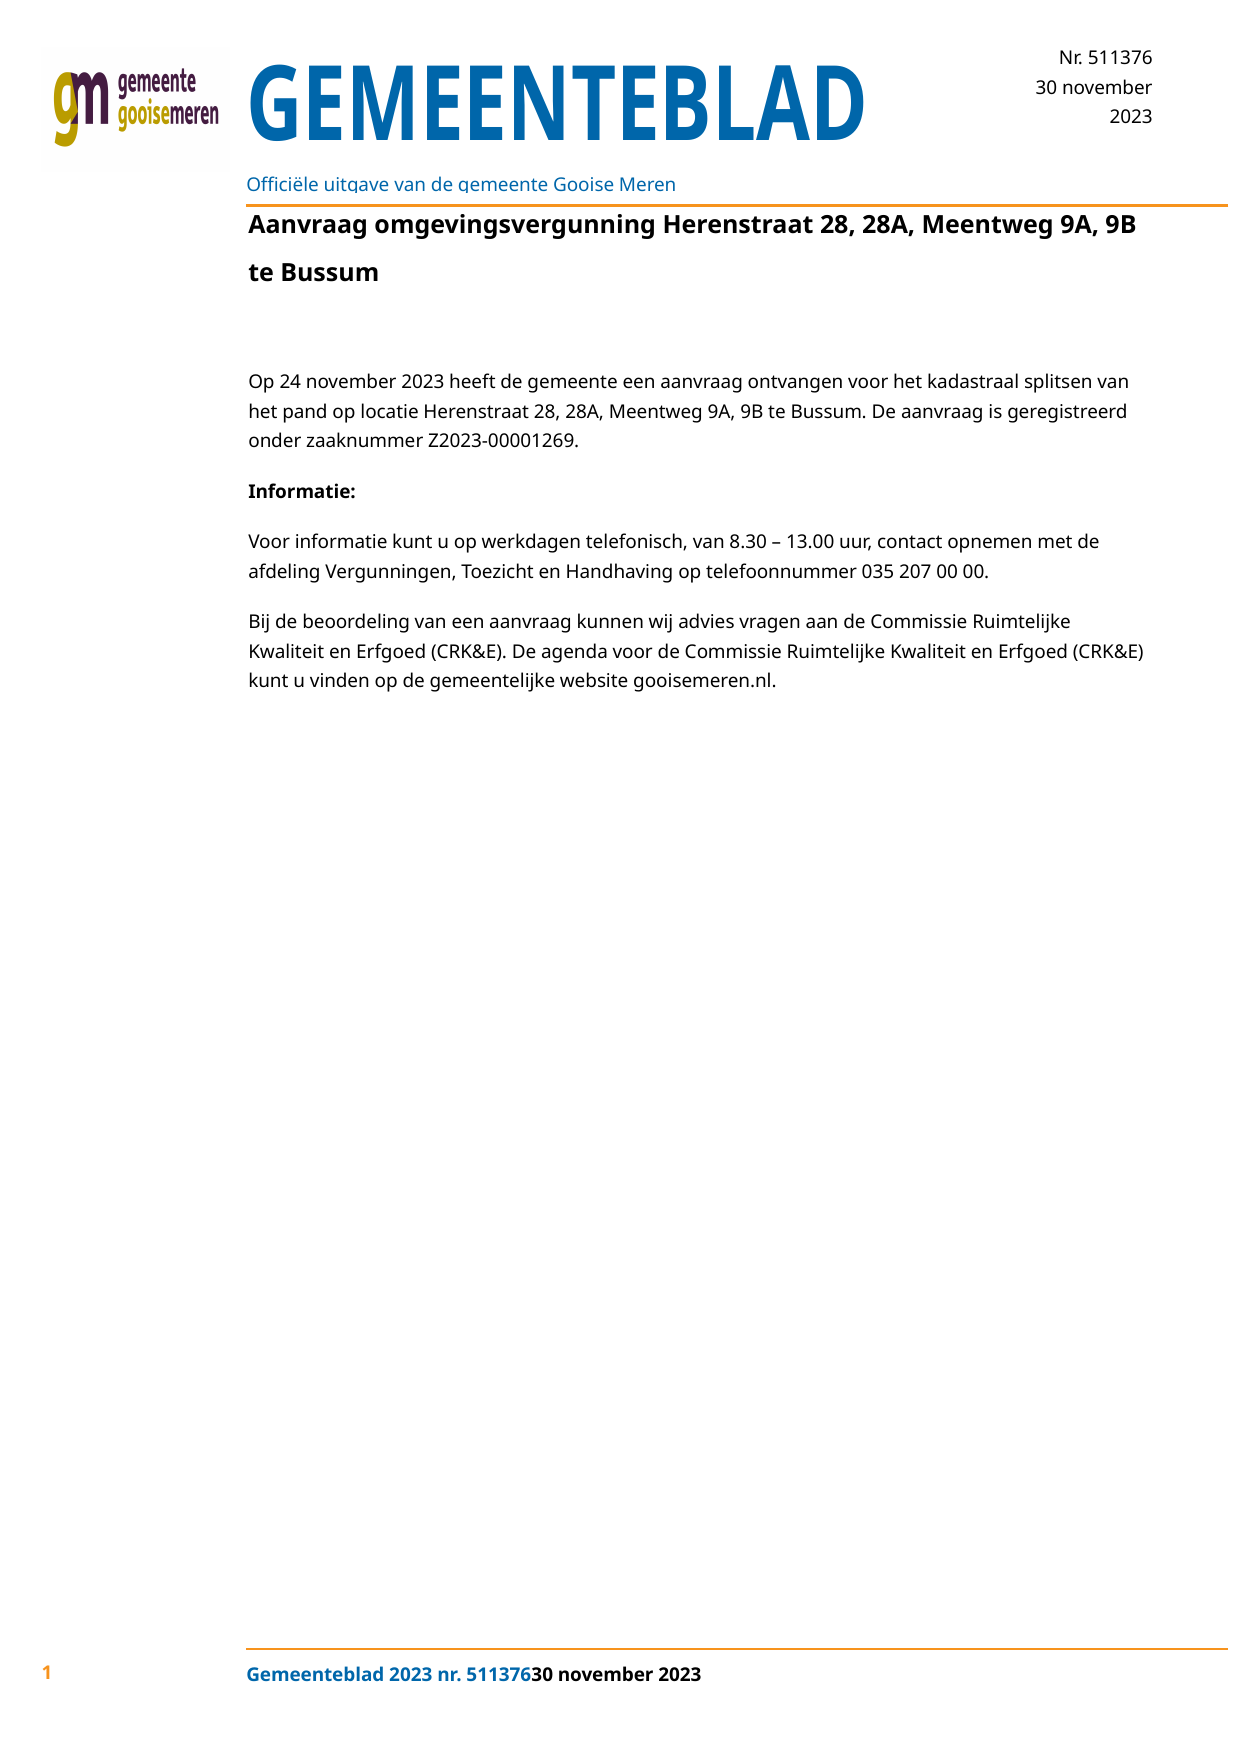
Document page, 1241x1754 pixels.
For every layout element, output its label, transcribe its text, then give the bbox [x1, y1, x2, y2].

text Voor informatie kunt u op werkdagen telefonisch, van 8.30 – 13.00 uur, contact opnemen met de afdeling Vergunningen, Toezicht en Handhaving op telefoonnummer 035 207 00 00. [248, 528, 1152, 584]
picture [41, 47, 231, 172]
text Op 24 november 2023 heeft de gemeente een aanvraag ontvangen voor het kadastraal splitsen van het pand op locatie Herenstraat 28, 28A, Meentweg 9A, 9B te Bussum. De aanvraag is geregistreerd onder zaaknummer Z2023-00001269. [248, 368, 1152, 453]
text Bij de beoordeling van een aanvraag kunnen wij advies vragen aan de Commissie Ruimtelijke Kwaliteit en Erfgoed (CRK&E). De agenda voor de Commissie Ruimtelijke Kwaliteit en Erfgoed (CRK&E) kunt u vinden op de gemeentelijke website gooisemeren.nl. [248, 608, 1152, 693]
text Informatie: [248, 478, 1152, 504]
text Aanvraag omgevingsvergunning Herenstraat 28, 28A, Meentweg 9A, 9B te Bussum [248, 207, 1152, 288]
